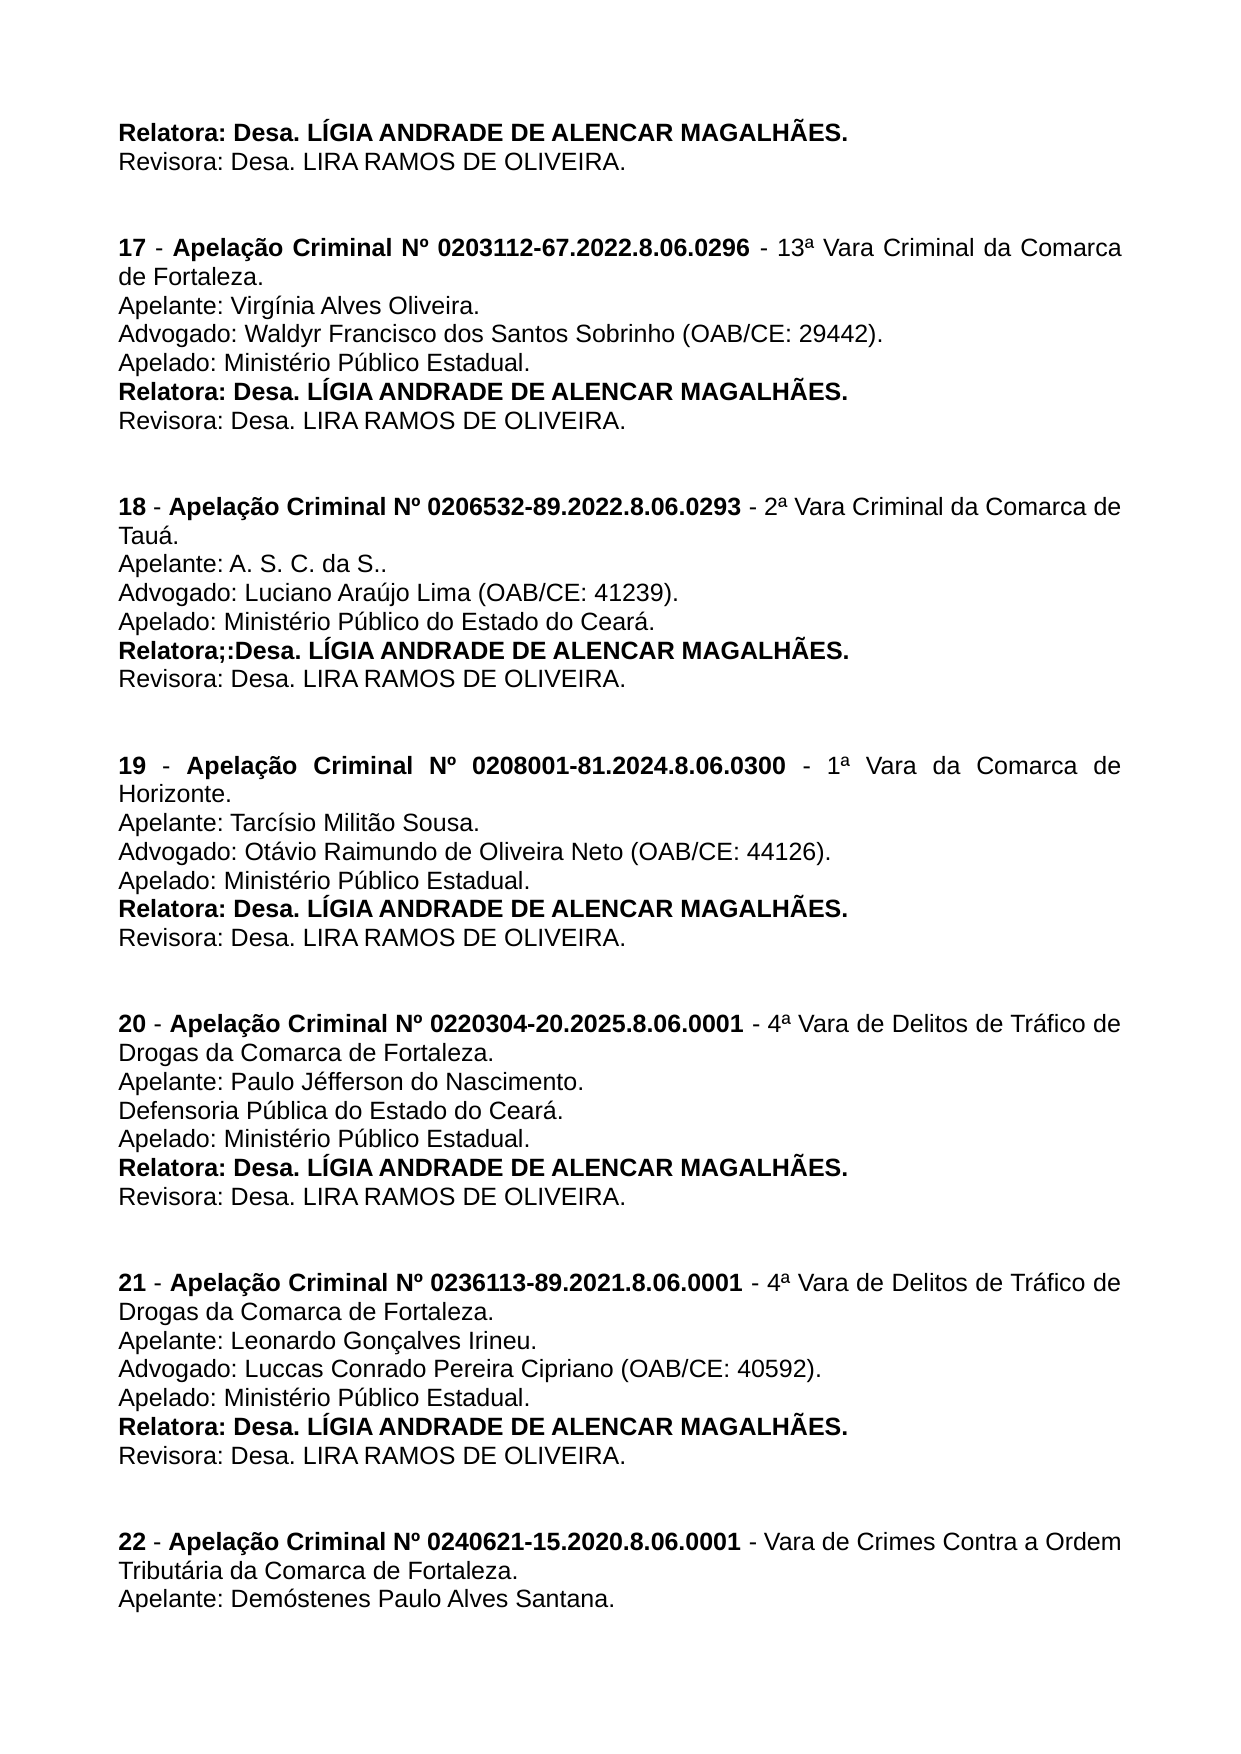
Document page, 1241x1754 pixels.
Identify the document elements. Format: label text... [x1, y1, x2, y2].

text Revisora: Desa. LIRA RAMOS DE OLIVEIRA. [118, 664, 1122, 693]
text Revisora: Desa. LIRA RAMOS DE OLIVEIRA. [118, 1441, 1122, 1469]
text Apelado: Ministério Público do Estado do Ceará. [118, 607, 1122, 636]
text Apelado: Ministério Público Estadual. [118, 1124, 1122, 1153]
text 22 - Apelação Criminal Nº 0240621-15.2020.8.06.0001 - Vara de Crimes Contra a Ordem Tributária da Comarca de Fortaleza. [118, 1527, 1122, 1584]
text Apelante: Virgínia Alves Oliveira. [118, 291, 1122, 319]
text 21 - Apelação Criminal Nº 0236113-89.2021.8.06.0001 - 4ª Vara de Delitos de Tráfico de Drogas da Comarca de Fortaleza. [118, 1268, 1122, 1326]
text 18 - Apelação Criminal Nº 0206532-89.2022.8.06.0293 - 2ª Vara Criminal da Comarca de Tauá. [118, 492, 1122, 549]
text Relatora: Desa. LÍGIA ANDRADE DE ALENCAR MAGALHÃES. [118, 118, 1122, 147]
text Advogado: Luciano Araújo Lima (OAB/CE: 41239). [118, 578, 1122, 607]
text Apelado: Ministério Público Estadual. [118, 1383, 1122, 1412]
text Relatora: Desa. LÍGIA ANDRADE DE ALENCAR MAGALHÃES. [118, 377, 1122, 406]
text 20 - Apelação Criminal Nº 0220304-20.2025.8.06.0001 - 4ª Vara de Delitos de Tráfico de Drogas da Comarca de Fortaleza. [118, 1009, 1122, 1067]
text Revisora: Desa. LIRA RAMOS DE OLIVEIRA. [118, 923, 1122, 952]
text Apelante: Paulo Jéfferson do Nascimento. [118, 1067, 1122, 1096]
text Advogado: Waldyr Francisco dos Santos Sobrinho (OAB/CE: 29442). [118, 319, 1122, 348]
text Apelado: Ministério Público Estadual. [118, 348, 1122, 377]
text 17 - Apelação Criminal Nº 0203112-67.2022.8.06.0296 - 13ª Vara Criminal da Comarca de Fortaleza. [118, 233, 1122, 291]
text Apelante: Tarcísio Militão Sousa. [118, 808, 1122, 837]
text Apelante: A. S. C. da S.. [118, 549, 1122, 578]
text Relatora: Desa. LÍGIA ANDRADE DE ALENCAR MAGALHÃES. [118, 1412, 1122, 1441]
text Relatora: Desa. LÍGIA ANDRADE DE ALENCAR MAGALHÃES. [118, 894, 1122, 923]
text Apelante: Demóstenes Paulo Alves Santana. [118, 1584, 1122, 1613]
text 19 - Apelação Criminal Nº 0208001-81.2024.8.06.0300 - 1ª Vara da Comarca de Horizonte. [118, 751, 1122, 808]
text Defensoria Pública do Estado do Ceará. [118, 1096, 1122, 1124]
text Relatora;:Desa. LÍGIA ANDRADE DE ALENCAR MAGALHÃES. [118, 636, 1122, 664]
text Apelado: Ministério Público Estadual. [118, 866, 1122, 894]
text Apelante: Leonardo Gonçalves Irineu. [118, 1326, 1122, 1354]
text Revisora: Desa. LIRA RAMOS DE OLIVEIRA. [118, 1182, 1122, 1211]
text Revisora: Desa. LIRA RAMOS DE OLIVEIRA. [118, 406, 1122, 434]
text Advogado: Luccas Conrado Pereira Cipriano (OAB/CE: 40592). [118, 1354, 1122, 1383]
text Relatora: Desa. LÍGIA ANDRADE DE ALENCAR MAGALHÃES. [118, 1153, 1122, 1182]
text Revisora: Desa. LIRA RAMOS DE OLIVEIRA. [118, 147, 1122, 176]
text Advogado: Otávio Raimundo de Oliveira Neto (OAB/CE: 44126). [118, 837, 1122, 866]
